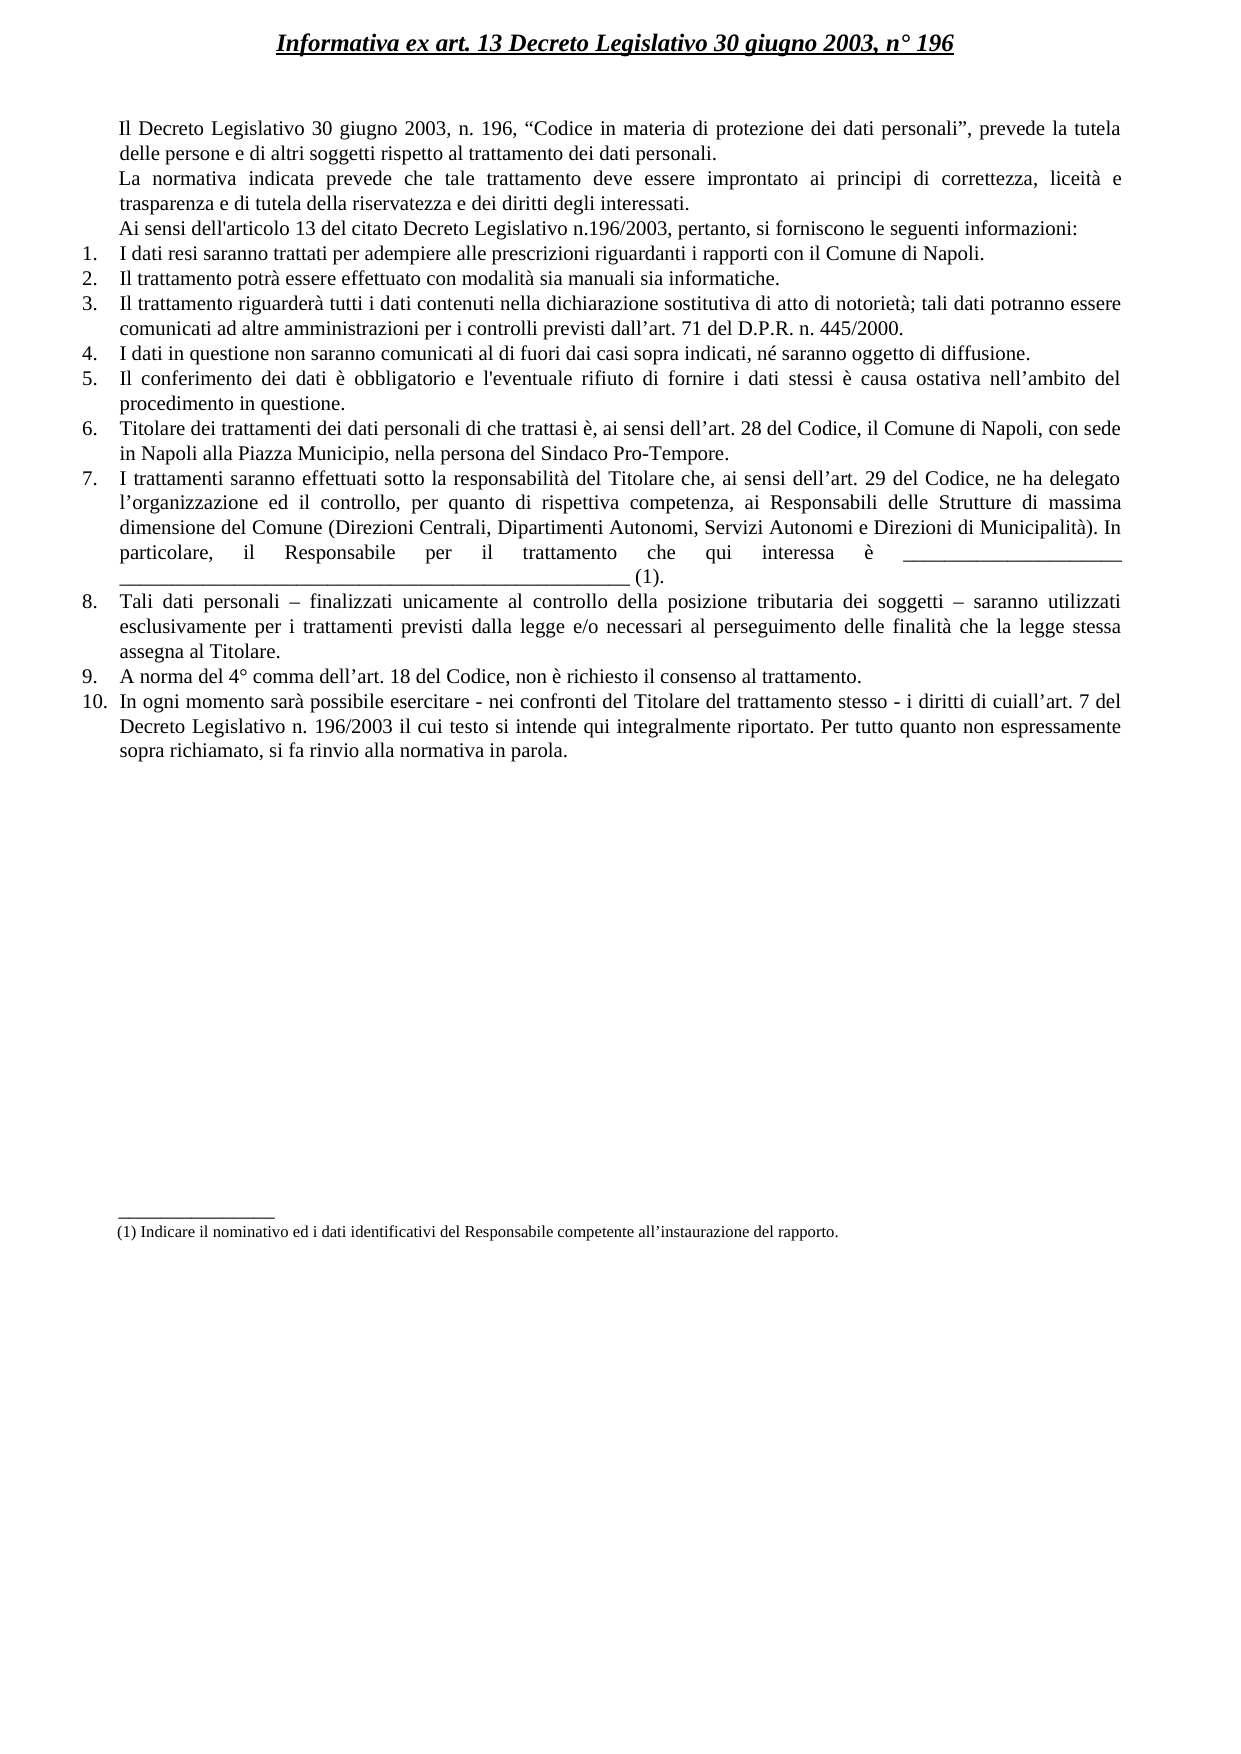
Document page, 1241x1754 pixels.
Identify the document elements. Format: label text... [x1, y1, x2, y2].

text La normativa indicata prevede che tale trattamento deve essere improntato ai principi di correttezza, liceità e trasparenza e di tutela della riservatezza e dei diritti degli interessati. [118, 166, 1123, 215]
text Il Decreto Legislativo 30 giugno 2003, n. 196, “Codice in materia di protezione dei dati personali”, prevede la tutela delle persone e di altri soggetti rispetto al trattamento dei dati personali. [118, 116, 1123, 165]
list In ogni momento sarà possibile esercitare - nei confronti del Titolare del trattamento stesso - i diritti di cuiall’art. 7 del Decreto Legislativo n. 196/2003 il cui testo si intende qui integralmente riportato. Per tutto quanto non espressamente sopra richiamato, si fa rinvio alla normativa in parola. [82, 689, 1123, 762]
list A norma del 4° comma dell’art. 18 del Codice, non è richiesto il consenso al trattamento. [82, 664, 1123, 688]
text _______________ [118, 1196, 1123, 1221]
list I trattamenti saranno effettuati sotto la responsabilità del Titolare che, ai sensi dell’art. 29 del Codice, ne ha delegato l’organizzazione ed il controllo, per quanto di rispettiva competenza, ai Responsabili delle Strutture di massima dimensione del Comune (Direzioni Centrali, Dipartimenti Autonomi, Servizi Autonomi e Direzioni di Municipalità). In particolare, il Responsabile per il trattamento che qui interessa è _____________________ _________________________________________________ (1). [82, 466, 1123, 588]
list I dati resi saranno trattati per adempiere alle prescrizioni riguardanti i rapporti con il Comune di Napoli. [82, 241, 1123, 265]
list Il conferimento dei dati è obbligatorio e l'eventuale rifiuto di fornire i dati stessi è causa ostativa nell’ambito del procedimento in questione. [82, 366, 1123, 415]
list Titolare dei trattamenti dei dati personali di che trattasi è, ai sensi dell’art. 28 del Codice, il Comune di Napoli, con sede in Napoli alla Piazza Municipio, nella persona del Sindaco Pro-Tempore. [82, 416, 1123, 464]
list Il trattamento potrà essere effettuato con modalità sia manuali sia informatiche. [82, 266, 1123, 290]
list Il trattamento riguarderà tutti i dati contenuti nella dichiarazione sostitutiva di atto di notorietà; tali dati potranno essere comunicati ad altre amministrazioni per i controlli previsti dall’art. 71 del D.P.R. n. 445/2000. [82, 291, 1123, 340]
list I dati in questione non saranno comunicati al di fuori dai casi sopra indicati, né saranno oggetto di diffusione. [82, 341, 1123, 365]
subtitle Informativa ex art. 13 Decreto Legislativo 30 giugno 2003, n° 196 [110, 28, 1122, 57]
text Ai sensi dell'articolo 13 del citato Decreto Legislativo n.196/2003, pertanto, si forniscono le seguenti informazioni: [118, 216, 1123, 240]
list Tali dati personali – finalizzati unicamente al controllo della posizione tributaria dei soggetti – saranno utilizzati esclusivamente per i trattamenti previsti dalla legge e/o necessari al perseguimento delle finalità che la legge stessa assegna al Titolare. [82, 589, 1123, 663]
text (1) Indicare il nominativo ed i dati identificativi del Responsabile competente all’instaurazione del rapporto. [117, 1222, 1128, 1241]
